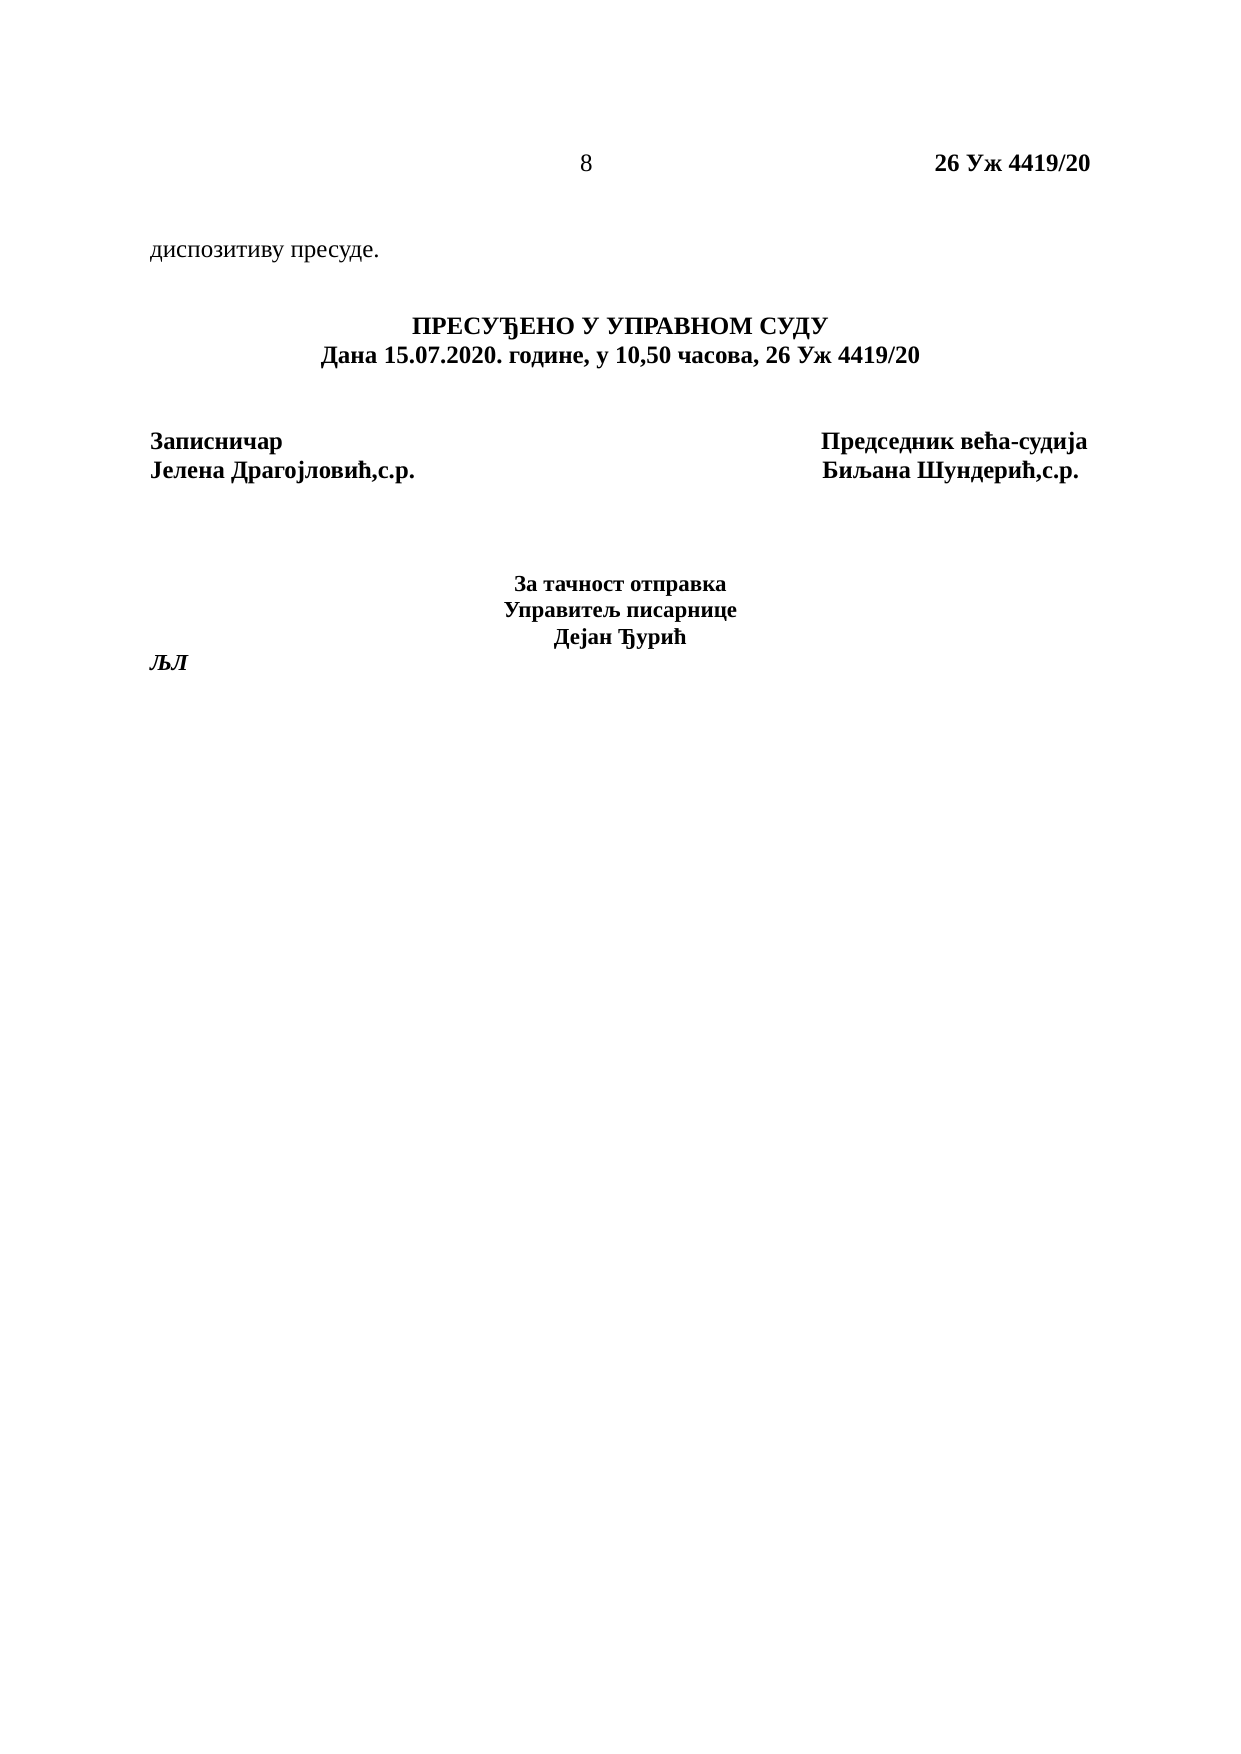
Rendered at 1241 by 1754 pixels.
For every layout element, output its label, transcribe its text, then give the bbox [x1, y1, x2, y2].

text Дејан Ђурић [150, 623, 1090, 649]
text Јелена Драгојловић,с.р. Биљана Шундерић,с.р. [150, 455, 1090, 484]
text диспозитиву пресуде. [150, 234, 1090, 263]
text Дана 15.07.2020. године, у 10,50 часова, 26 Уж 4419/20 [150, 340, 1090, 369]
text ЉЛ [150, 649, 1090, 676]
text Записничар Председник већа-судија [150, 426, 1090, 455]
text За тачност отправка [150, 570, 1090, 597]
text Управитељ писарнице [150, 597, 1090, 623]
text ПРЕСУЂЕНО У УПРАВНОМ СУДУ [150, 311, 1090, 340]
